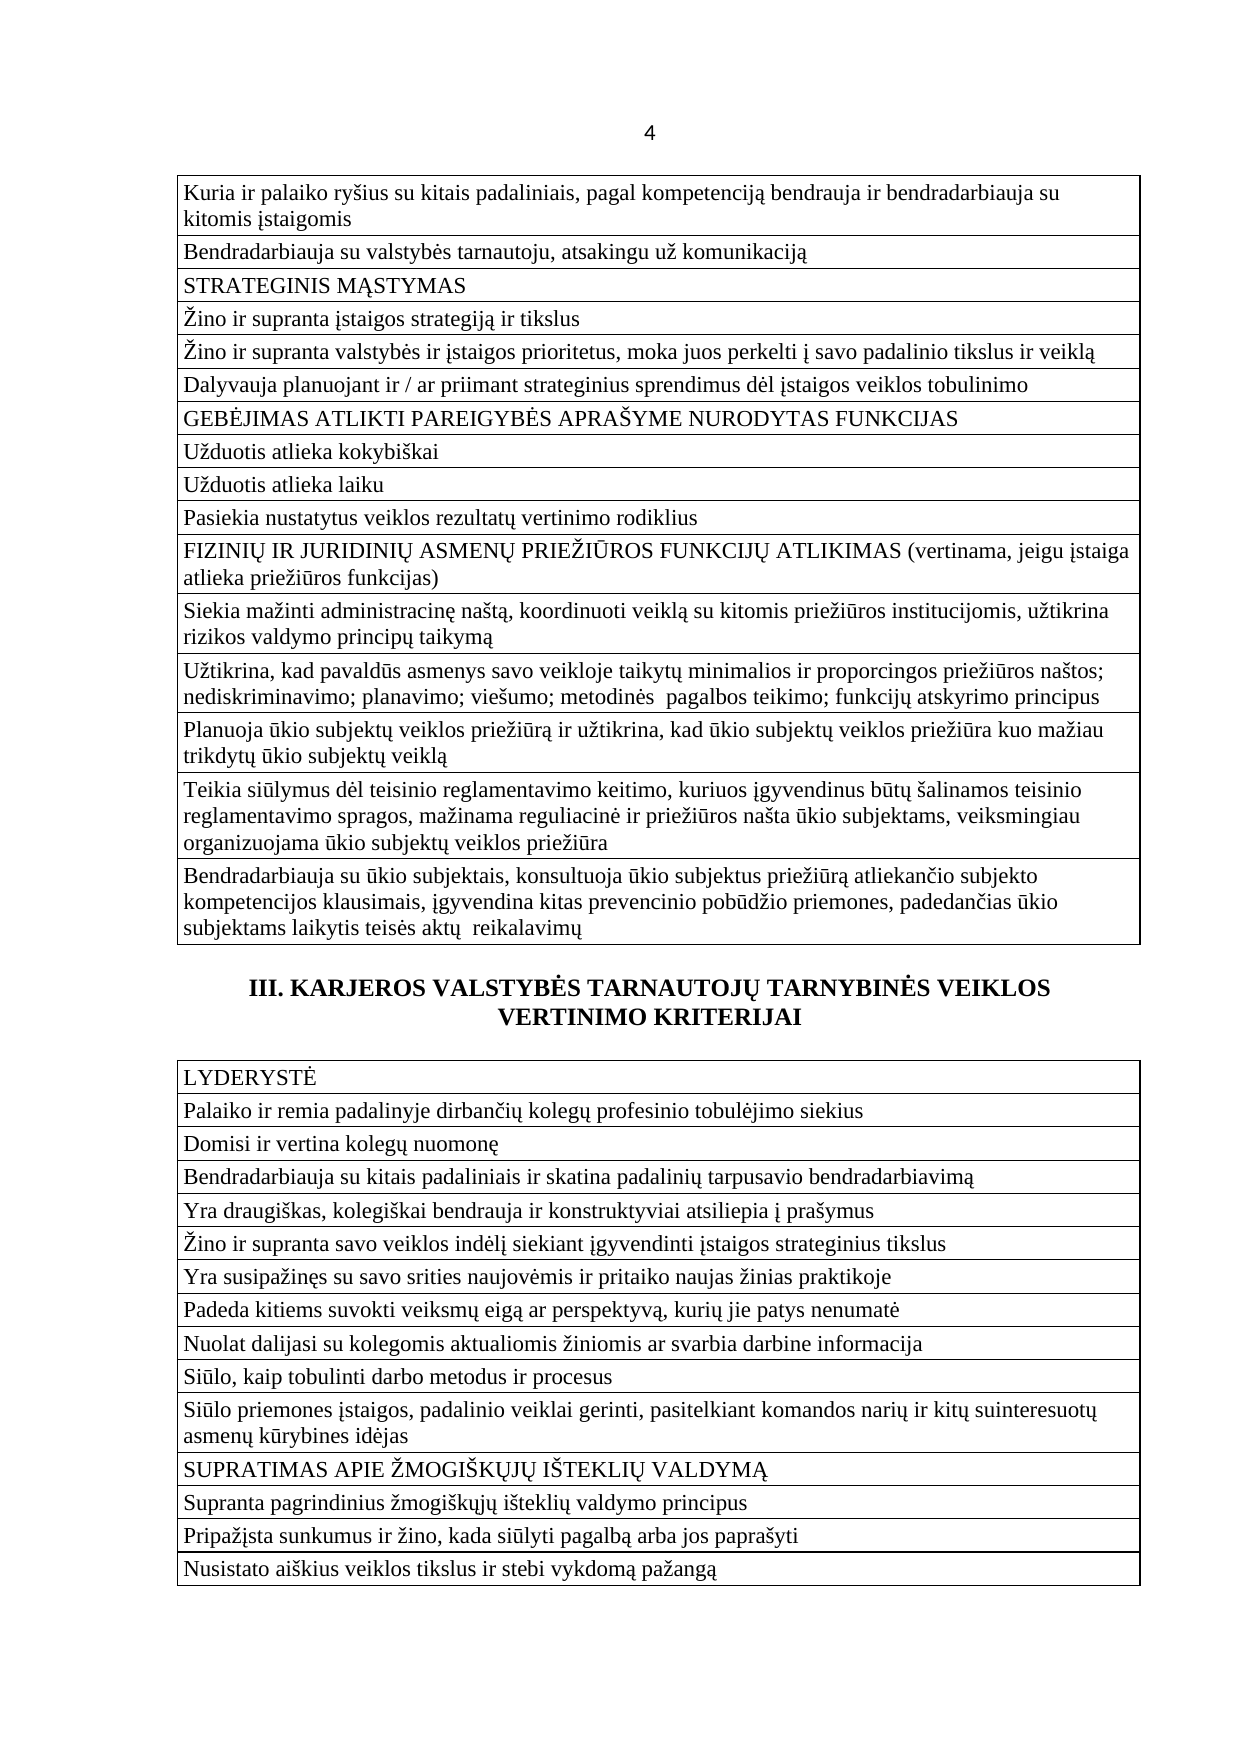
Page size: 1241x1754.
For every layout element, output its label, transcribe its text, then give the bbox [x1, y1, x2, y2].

table_cell Siūlo, kaip tobulinti darbo metodus ir procesus [178, 1360, 1139, 1392]
table_cell Padeda kitiems suvokti veiksmų eigą ar perspektyvą, kurių jie patys nenumatė [178, 1294, 1139, 1326]
table_cell Dalyvauja planuojant ir / ar priimant strateginius sprendimus dėl įstaigos veiklos tobulinimo [178, 369, 1139, 401]
table_cell SUPRATIMAS APIE ŽMOGIŠKŲJŲ IŠTEKLIŲ VALDYMĄ [178, 1453, 1139, 1485]
table_cell Nusistato aiškius veiklos tikslus ir stebi vykdomą pažangą [178, 1553, 1139, 1584]
table_cell Yra draugiškas, kolegiškai bendrauja ir konstruktyviai atsiliepia į prašymus [178, 1194, 1139, 1226]
table_cell Pasiekia nustatytus veiklos rezultatų vertinimo rodiklius [178, 501, 1139, 533]
table_cell Supranta pagrindinius žmogiškųjų išteklių valdymo principus [178, 1486, 1139, 1518]
table_cell Žino ir supranta įstaigos strategiją ir tikslus [178, 302, 1139, 334]
table_cell Nuolat dalijasi su kolegomis aktualiomis žiniomis ar svarbia darbine informacija [178, 1327, 1139, 1359]
table_cell Kuria ir palaiko ryšius su kitais padaliniais, pagal kompetenciją bendrauja ir bendradarbiauja su kitomis įstaigomis [178, 176, 1139, 234]
table_cell Užduotis atlieka laiku [178, 468, 1139, 500]
table_header LYDERYSTĖ [178, 1061, 1139, 1093]
table_cell Žino ir supranta valstybės ir įstaigos prioritetus, moka juos perkelti į savo padalinio tikslus ir veiklą [178, 335, 1139, 367]
table_cell Bendradarbiauja su valstybės tarnautoju, atsakingu už komunikaciją [178, 236, 1139, 268]
table_cell FIZINIŲ IR JURIDINIŲ ASMENŲ PRIEŽIŪROS FUNKCIJŲ ATLIKIMAS (vertinama, jeigu įstaiga atlieka priežiūros funkcijas) [178, 535, 1139, 593]
table_cell Planuoja ūkio subjektų veiklos priežiūrą ir užtikrina, kad ūkio subjektų veiklos priežiūra kuo mažiau trikdytų ūkio subjektų veiklą [178, 713, 1139, 772]
table_cell GEBĖJIMAS ATLIKTI PAREIGYBĖS APRAŠYME NURODYTAS FUNKCIJAS [178, 402, 1139, 434]
table_cell Domisi ir vertina kolegų nuomonę [178, 1127, 1139, 1159]
table_cell Pripažįsta sunkumus ir žino, kada siūlyti pagalbą arba jos paprašyti [178, 1519, 1139, 1551]
table_cell Teikia siūlymus dėl teisinio reglamentavimo keitimo, kuriuos įgyvendinus būtų šalinamos teisinio reglamentavimo spragos, mažinama reguliacinė ir priežiūros našta ūkio subjektams, veiksmingiau organizuojama ūkio subjektų veiklos priežiūra [178, 773, 1139, 858]
table_cell STRATEGINIS MĄSTYMAS [178, 269, 1139, 301]
table_cell Bendradarbiauja su kitais padaliniais ir skatina padalinių tarpusavio bendradarbiavimą [178, 1161, 1139, 1193]
table_cell Bendradarbiauja su ūkio subjektais, konsultuoja ūkio subjektus priežiūrą atliekančio subjekto kompetencijos klausimais, įgyvendina kitas prevencinio pobūdžio priemones, padedančias ūkio subjektams laikytis teisės aktų reikalavimų [178, 859, 1139, 944]
table_cell Siekia mažinti administracinę naštą, koordinuoti veiklą su kitomis priežiūros institucijomis, užtikrina rizikos valdymo principų taikymą [178, 594, 1139, 653]
table_cell Užduotis atlieka kokybiškai [178, 435, 1139, 467]
text III. KARJEROS VALSTYBĖS TARNAUTOJŲ TARNYBINĖS VEIKLOS VERTINIMO KRITERIJAI [177, 973, 1122, 1031]
table_cell Siūlo priemones įstaigos, padalinio veiklai gerinti, pasitelkiant komandos narių ir kitų suinteresuotų asmenų kūrybines idėjas [178, 1393, 1139, 1452]
table_cell Užtikrina, kad pavaldūs asmenys savo veikloje taikytų minimalios ir proporcingos priežiūros naštos; nediskriminavimo; planavimo; viešumo; metodinės pagalbos teikimo; funkcijų atskyrimo principus [178, 654, 1139, 712]
table_cell Palaiko ir remia padalinyje dirbančių kolegų profesinio tobulėjimo siekius [178, 1094, 1139, 1126]
table_cell Žino ir supranta savo veiklos indėlį siekiant įgyvendinti įstaigos strateginius tikslus [178, 1227, 1139, 1259]
table_cell Yra susipažinęs su savo srities naujovėmis ir pritaiko naujas žinias praktikoje [178, 1260, 1139, 1292]
